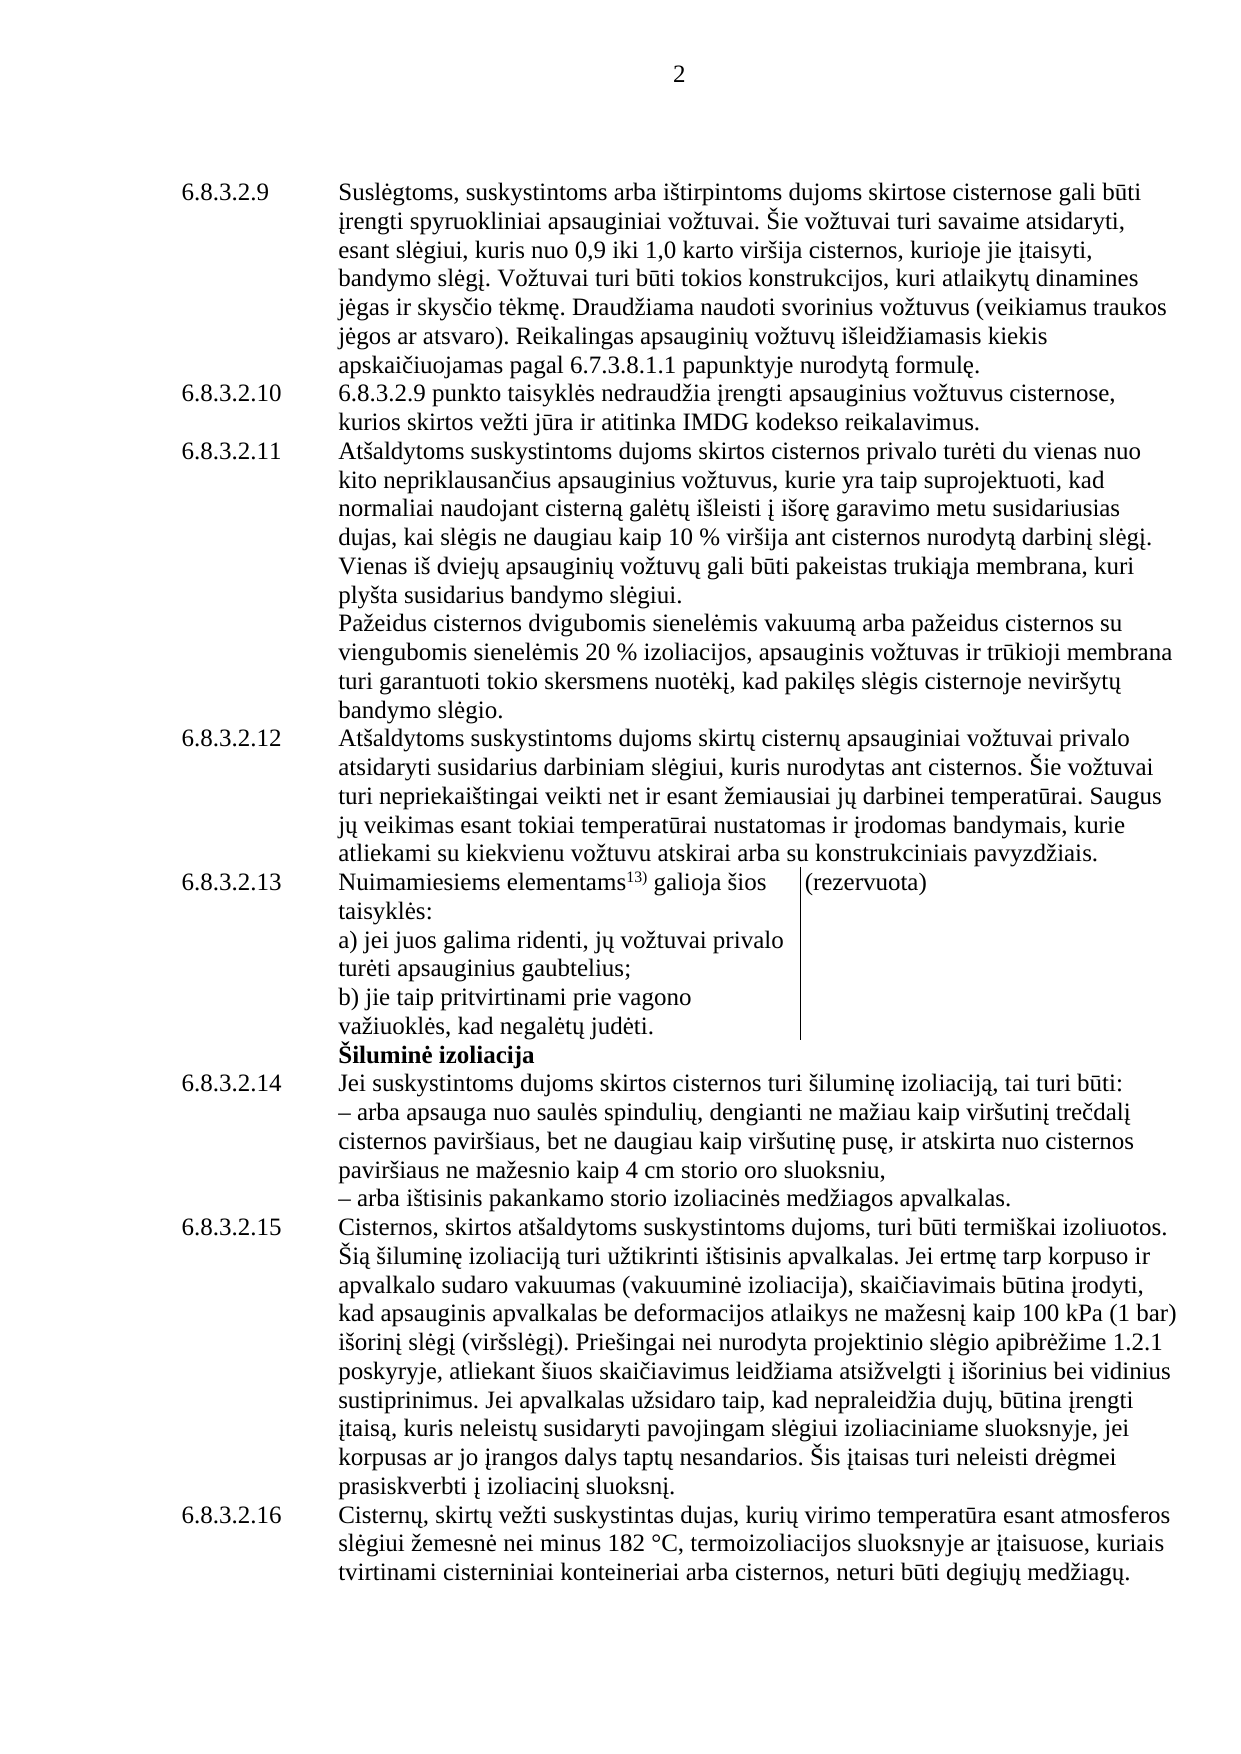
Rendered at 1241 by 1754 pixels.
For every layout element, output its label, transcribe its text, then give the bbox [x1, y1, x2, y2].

table_cell [177, 1040, 181, 1068]
table_cell [330, 1040, 334, 1068]
table_cell [177, 982, 334, 1040]
table_cell [330, 1184, 334, 1212]
table_cell [177, 1184, 181, 1212]
table_cell 6.8.3.2.9 [177, 177, 334, 378]
table_cell [177, 1097, 334, 1183]
table_cell [177, 551, 334, 608]
table_cell 6.8.3.2.12 [177, 724, 334, 867]
table_cell [801, 982, 1181, 1040]
table_cell [177, 609, 334, 723]
table_cell 6.8.3.2.15 [177, 1212, 334, 1500]
table_cell [801, 925, 1181, 982]
table_cell 6.8.3.2.16 [177, 1500, 334, 1586]
table_cell 6.8.3.2.11 [177, 436, 334, 551]
table_cell (rezervuota) [801, 867, 1181, 925]
table_cell 6.8.3.2.10 [177, 379, 334, 436]
table_cell [177, 925, 334, 982]
table_cell 6.8.3.2.13 [177, 867, 334, 925]
